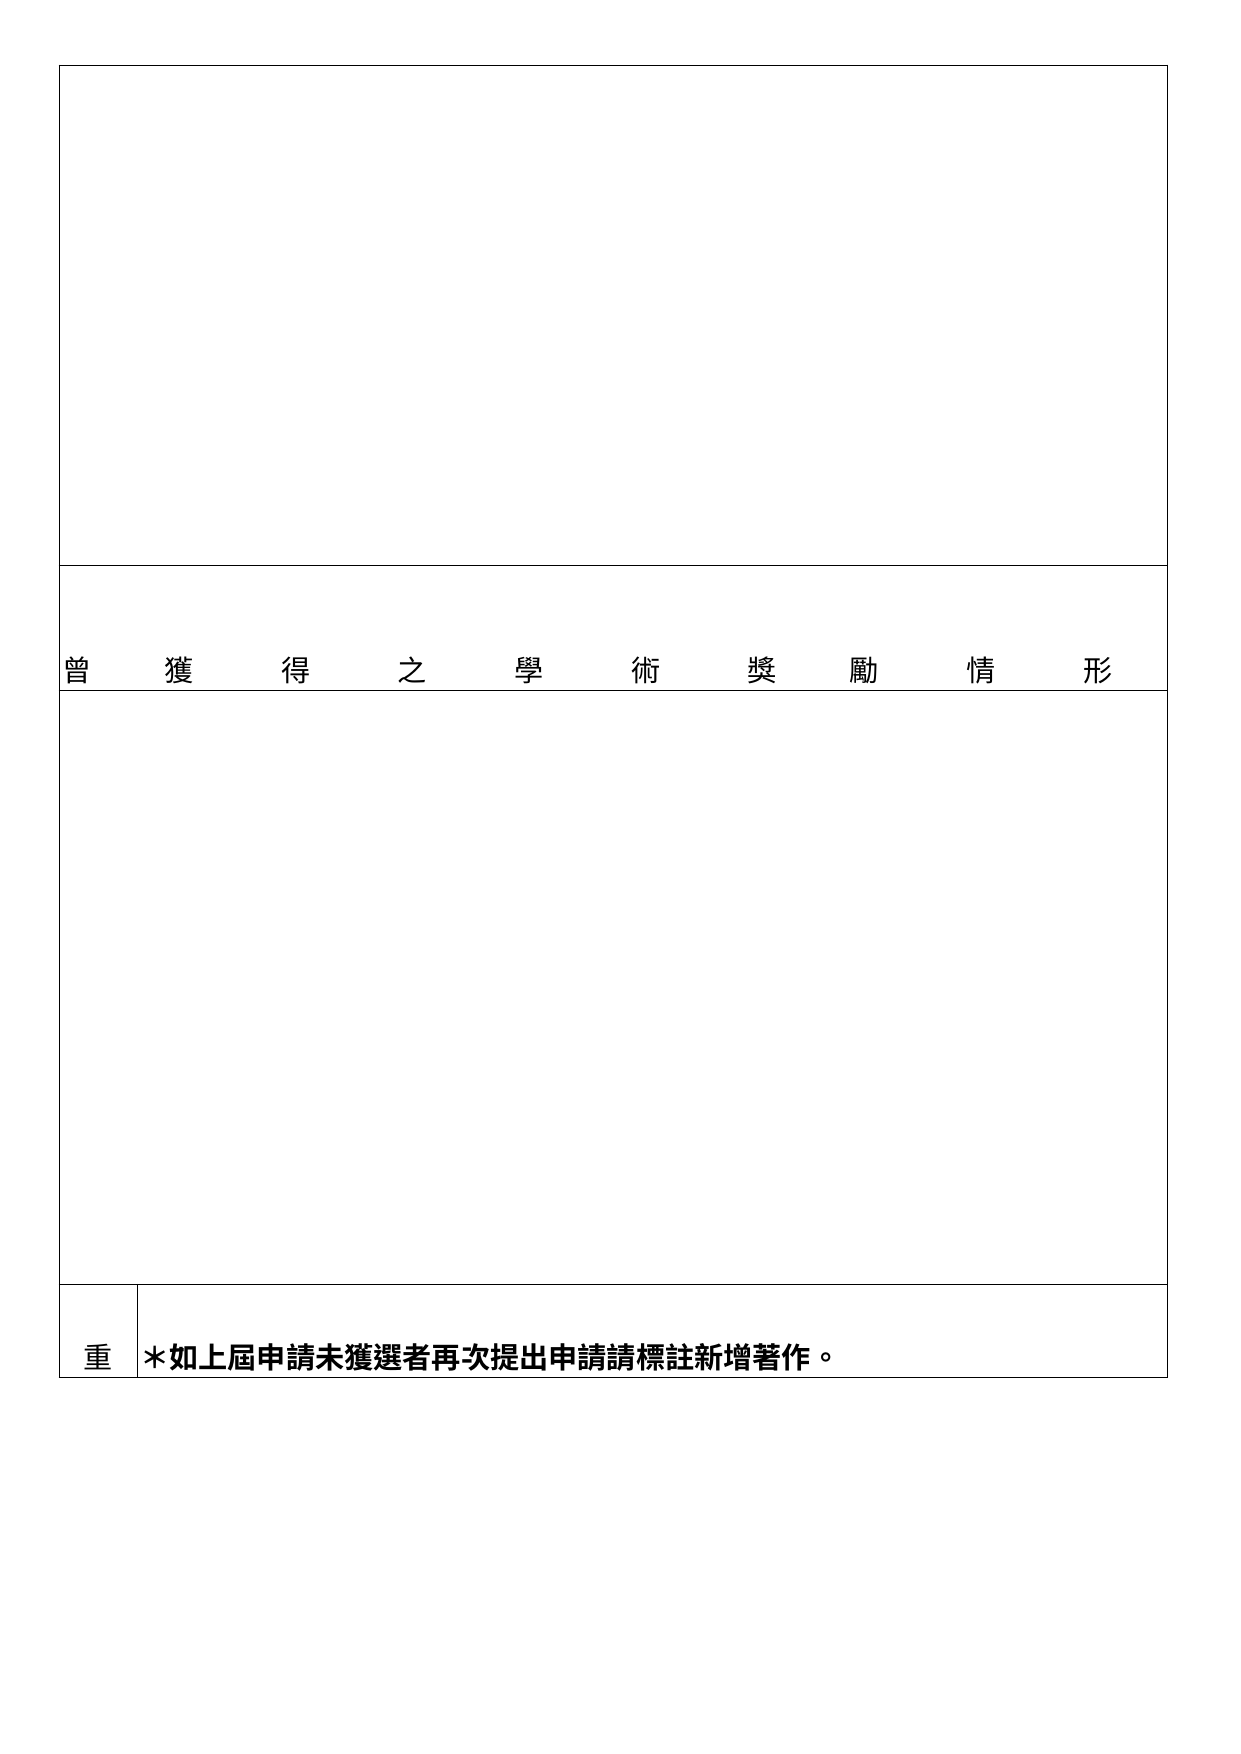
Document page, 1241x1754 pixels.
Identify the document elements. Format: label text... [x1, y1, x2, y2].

table_cell [60, 66, 1167, 564]
table_cell ＊如上屆申請未獲選者再次提出申請請標註新增著作。 [138, 1285, 1167, 1377]
table_cell 重 [60, 1285, 137, 1377]
table_cell 曾 獲 得 之 學 術 獎 勵 情 形 [60, 566, 1167, 689]
table_cell [60, 691, 1167, 1284]
